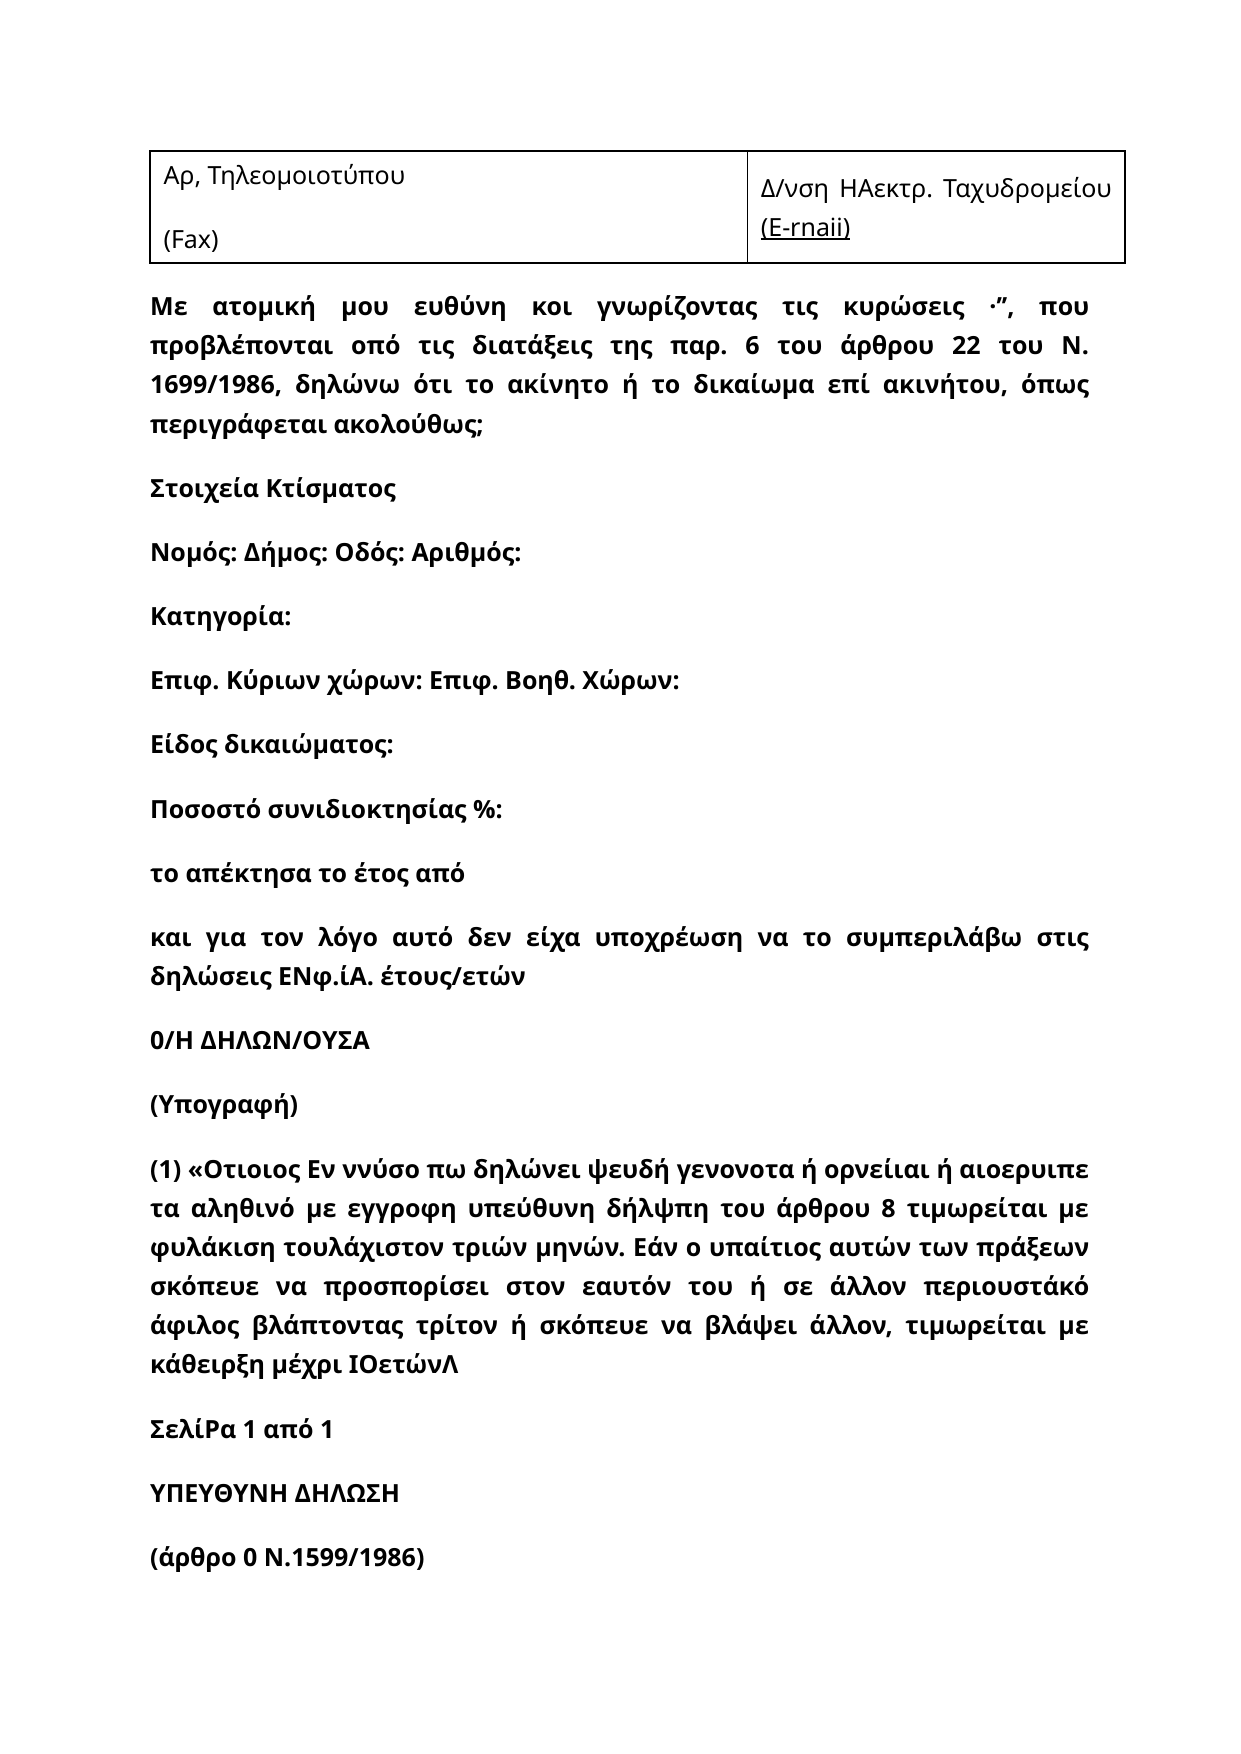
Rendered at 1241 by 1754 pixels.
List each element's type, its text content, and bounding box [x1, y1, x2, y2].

text Στοιχεία Κτίσματος [150, 471, 1090, 504]
text και για τον λόγο αυτό δεν είχα υποχρέωση να το συμπεριλάβω στις δηλώσεις ΕΝφ.ίΑ. έτους/ετών [150, 920, 1090, 993]
text (άρθρο 0 Ν.1599/1986) [150, 1540, 1090, 1574]
text ΥΠΕΥΘΥΝΗ ΔΗΛΩΣΗ [150, 1476, 1090, 1509]
text το απέκτησα το έτος από [150, 856, 1090, 889]
text Με ατομική μου ευθύνη κοι γνωρίζοντας τις κυρώσεις ·’’, που προβλέπονται οπό τις διατάξεις της παρ. 6 του άρθρου 22 του Ν. 1699/1986, δηλώνω ότι το ακίνητο ή το δικαίωμα επί ακινήτου, όπως περιγράφεται ακολούθως; [150, 289, 1090, 440]
table_cell Αρ, Τηλεομοιοτύπου (Fax) [151, 152, 747, 262]
text Νομός: Δήμος: Οδός: Αριθμός: [150, 535, 1090, 569]
text Επιφ. Κύριων χώρων: Επιφ. Βοηθ. Χώρων: [150, 663, 1090, 697]
text ΣελίΡα 1 από 1 [150, 1411, 1090, 1445]
text (1) «Οτιοιος Εν ννύσο πω δηλώνει ψευδή γενονοτα ή ορνείιαι ή αιοερυιπε τα αληθινό με εγγροφη υπεύθυνη δήλψπη του άρθρου 8 τιμωρείται με φυλάκιση τουλάχιστον τριών μηνών. Εάν ο υπαίτιος αυτών των πράξεων σκόπευε να προσπορίσει στον εαυτόν του ή σε άλλον περιουστάκό άφιλος βλάπτοντας τρίτον ή σκόπευε να βλάψει άλλον, τιμωρείται με κάθειρξη μέχρι ΙΟετώνΛ [150, 1151, 1090, 1381]
text Κατηγορία: [150, 599, 1090, 633]
text Ποσοστό συνιδιοκτησίας %: [150, 791, 1090, 825]
table_cell Δ/νση ΗΑεκτρ. Ταχυδρομείου (E-rnaii) [748, 152, 1124, 262]
text Είδος δικαιώματος: [150, 727, 1090, 761]
text (Υπογραφή) [150, 1087, 1090, 1121]
text 0/Η ΔΗΛΩΝ/ΟΥΣΑ [150, 1023, 1090, 1057]
